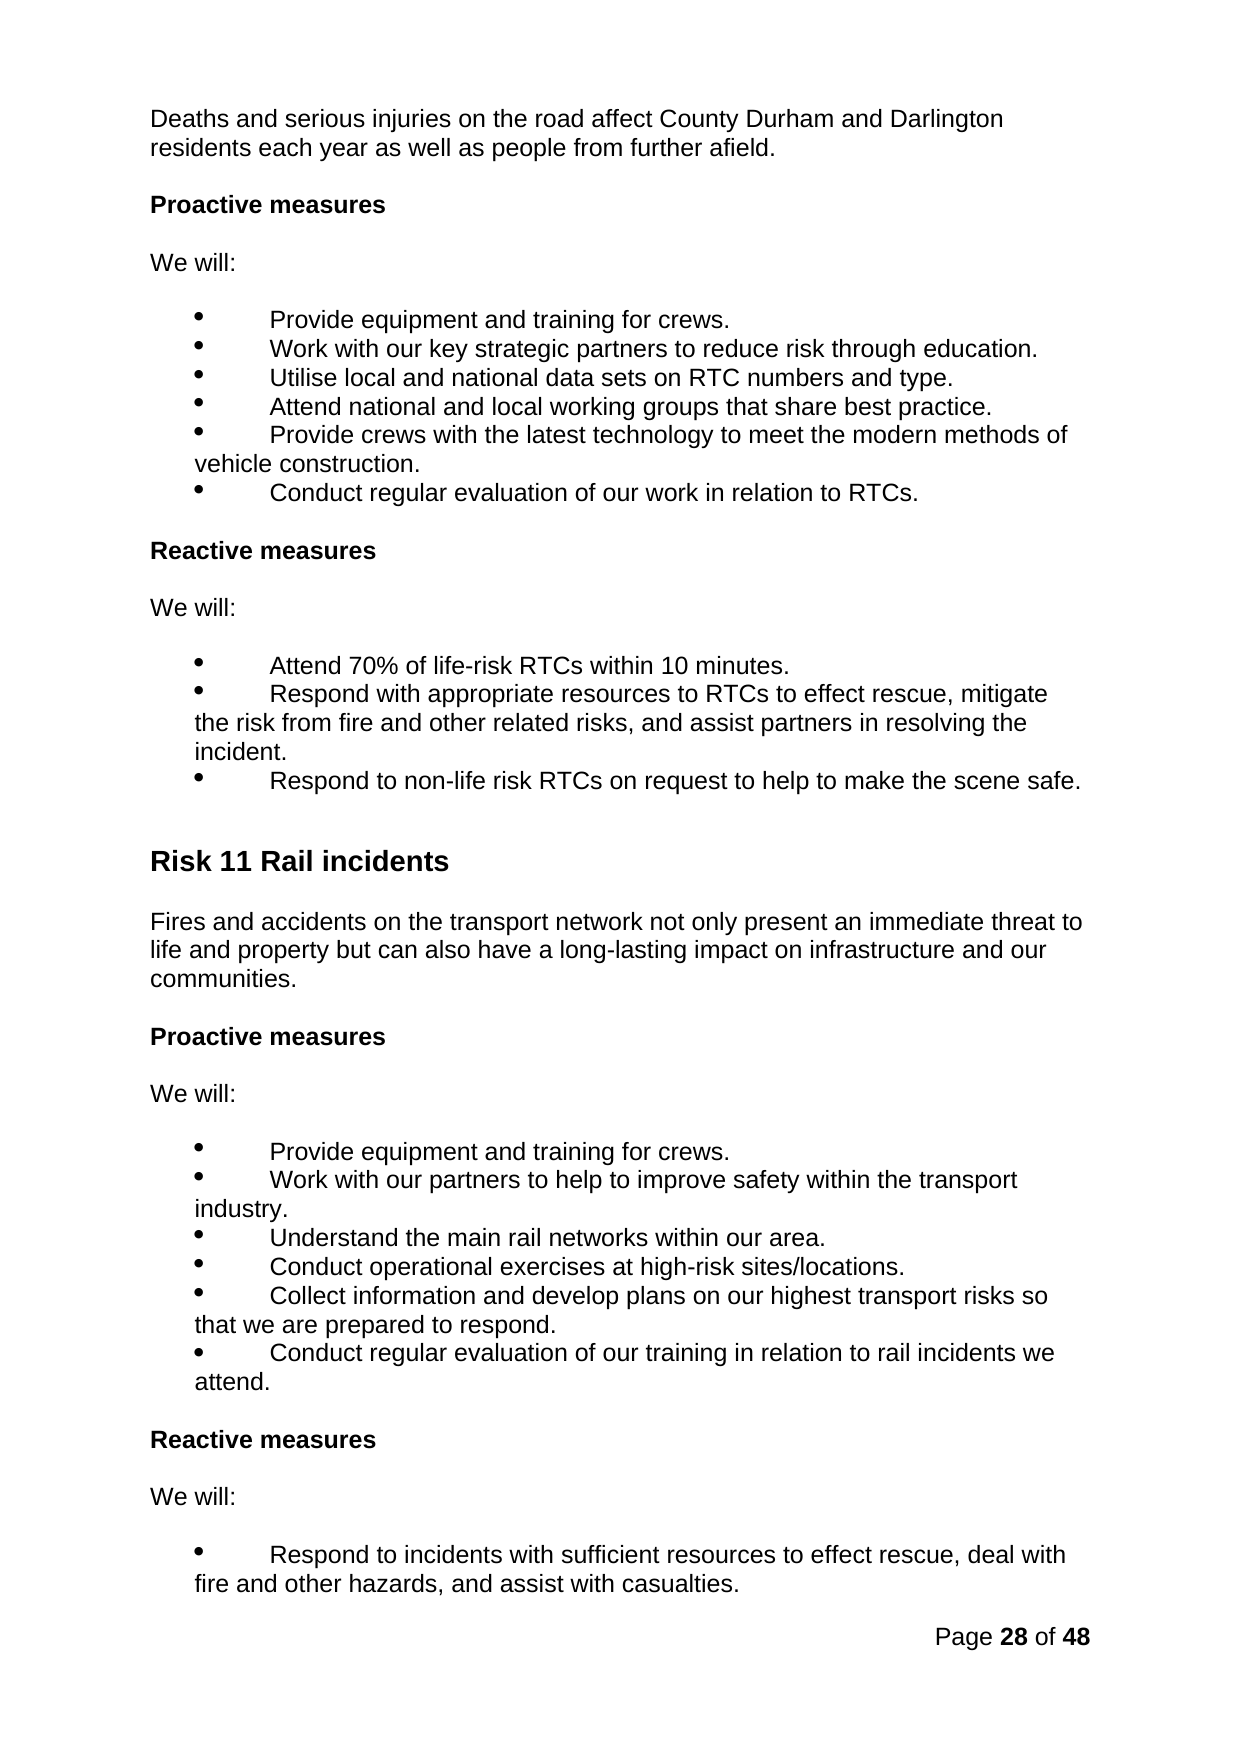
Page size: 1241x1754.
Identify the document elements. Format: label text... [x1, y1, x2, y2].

list Attend 70% of life-risk RTCs within 10 minutes. [194, 651, 1090, 679]
list Respond with appropriate resources to RTCs to effect rescue, mitigate the risk from fire and other related risks, and assist partners in resolving the incident. [194, 679, 1090, 766]
text Reactive measures [150, 1425, 1090, 1453]
list Conduct operational exercises at high-risk sites/locations. [194, 1252, 1090, 1281]
text Deaths and serious injuries on the road affect County Durham and Darlington residents each year as well as people from further afield. [150, 104, 1090, 161]
text We will: [150, 1079, 1090, 1108]
text Proactive measures [150, 1022, 1090, 1050]
text Fires and accidents on the transport network not only present an immediate threat to life and property but can also have a long-lasting impact on infrastructure and our communities. [150, 907, 1090, 993]
text Reactive measures [150, 536, 1090, 564]
list Collect information and develop plans on our highest transport risks so that we are prepared to respond. [194, 1281, 1090, 1338]
text We will: [150, 247, 1090, 276]
list Understand the main rail networks within our area. [194, 1223, 1090, 1252]
list Respond to incidents with sufficient resources to effect rescue, deal with fire and other hazards, and assist with casualties. [194, 1540, 1090, 1597]
list Provide equipment and training for crews. [194, 1137, 1090, 1165]
list Conduct regular evaluation of our work in relation to RTCs. [194, 478, 1090, 507]
text We will: [150, 593, 1090, 622]
list Utilise local and national data sets on RTC numbers and type. [194, 363, 1090, 392]
text We will: [150, 1482, 1090, 1511]
list Conduct regular evaluation of our training in relation to rail incidents we attend. [194, 1338, 1090, 1396]
list Attend national and local working groups that share best practice. [194, 392, 1090, 420]
list Work with our partners to help to improve safety within the transport industry. [194, 1165, 1090, 1223]
subtitle Risk 11 Rail incidents [150, 844, 1090, 878]
list Work with our key strategic partners to reduce risk through education. [194, 334, 1090, 363]
list Respond to non-life risk RTCs on request to help to make the scene safe. [194, 766, 1090, 795]
text Proactive measures [150, 190, 1090, 219]
list Provide equipment and training for crews. [194, 305, 1090, 334]
list Provide crews with the latest technology to meet the modern methods of vehicle construction. [194, 420, 1090, 478]
